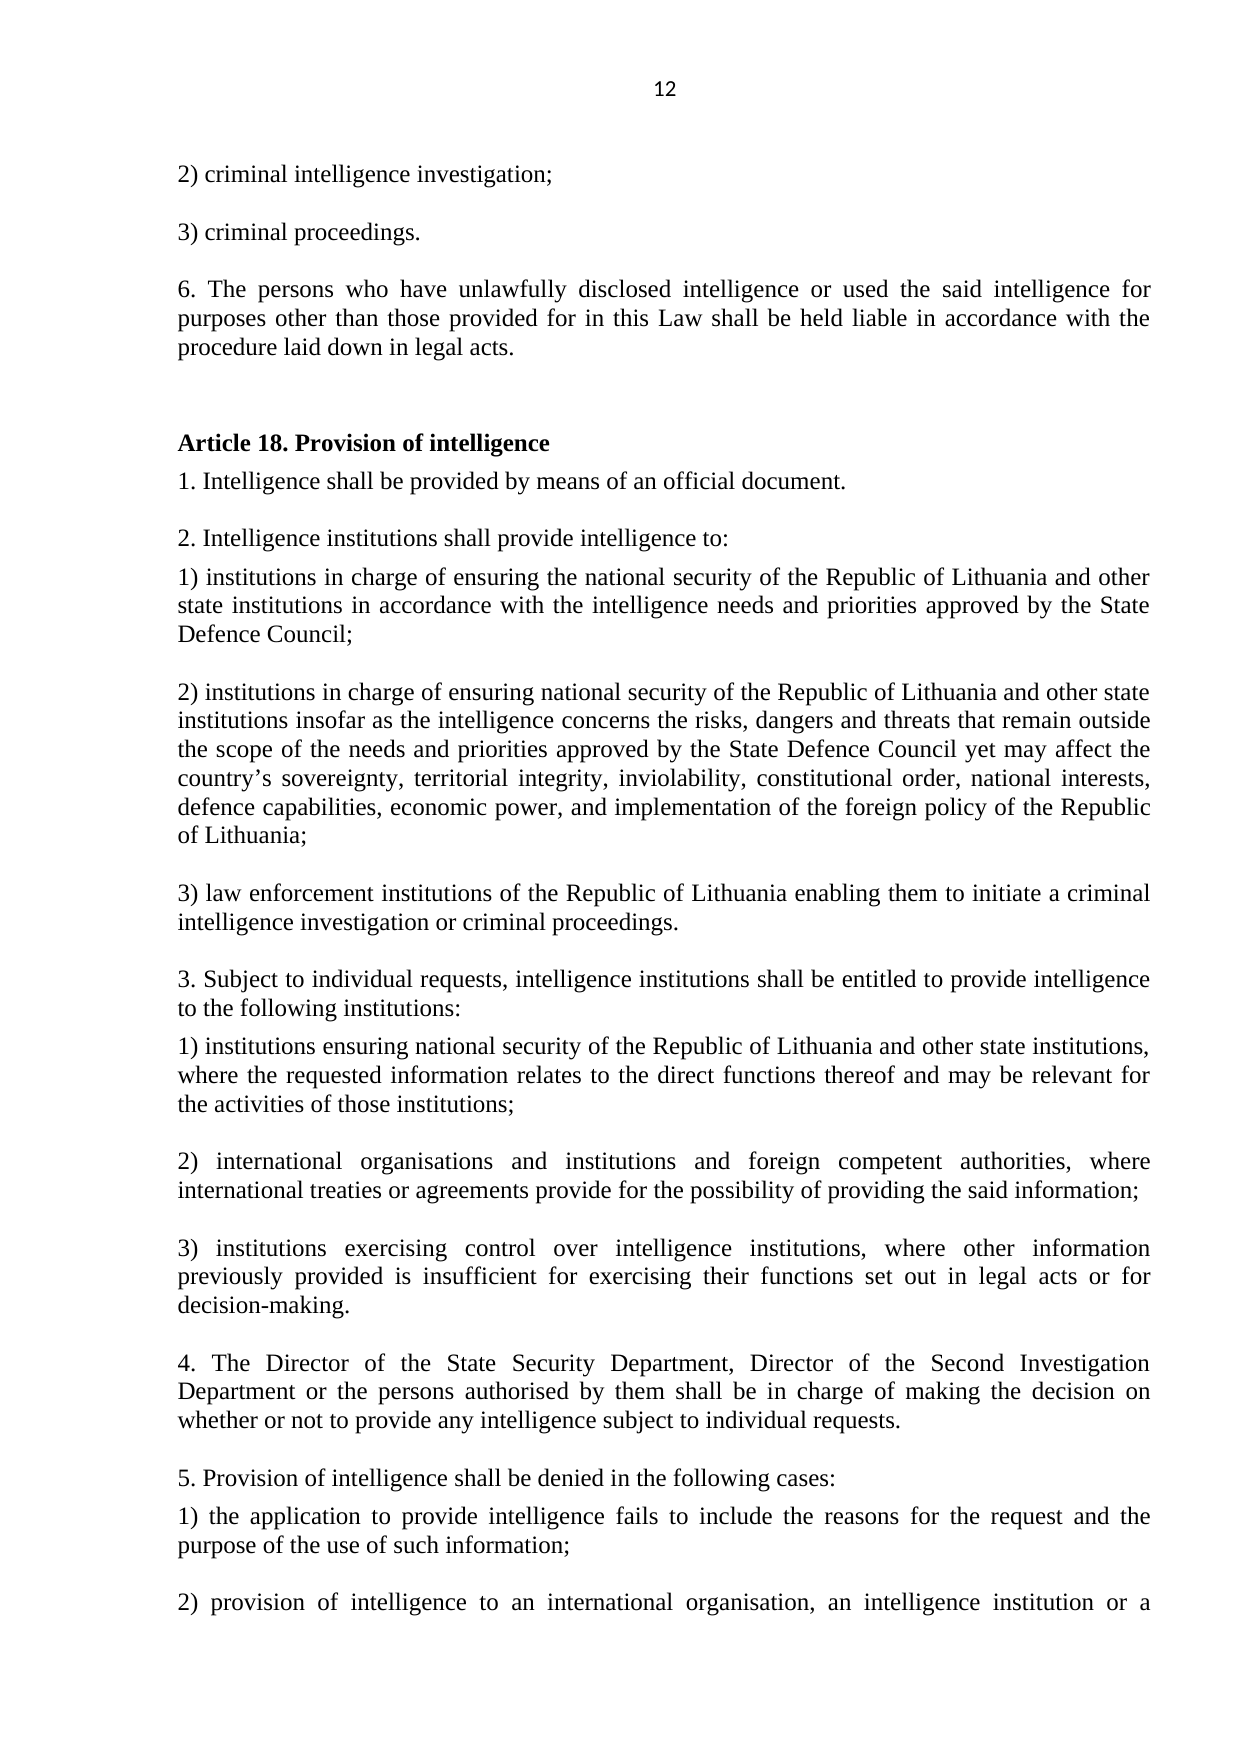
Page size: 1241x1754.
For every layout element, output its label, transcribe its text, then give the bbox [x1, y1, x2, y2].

text 1) the application to provide intelligence fails to include the reasons for the request and the purpose of the use of such information; [177, 1501, 1152, 1558]
text 6. The persons who have unlawfully disclosed intelligence or used the said intelligence for purposes other than those provided for in this Law shall be held liable in accordance with the procedure laid down in legal acts. [177, 274, 1152, 361]
text 2) criminal intelligence investigation; [177, 159, 1152, 188]
text 3) institutions exercising control over intelligence institutions, where other information previously provided is insufficient for exercising their functions set out in legal acts or for decision-making. [177, 1233, 1152, 1319]
text 4. The Director of the State Security Department, Director of the Second Investigation Department or the persons authorised by them shall be in charge of making the decision on whether or not to provide any intelligence subject to individual requests. [177, 1348, 1152, 1434]
text 5. Provision of intelligence shall be denied in the following cases: [177, 1463, 1152, 1491]
text 2. Intelligence institutions shall provide intelligence to: [177, 523, 1152, 552]
text 1) institutions ensuring national security of the Republic of Lithuania and other state institutions, where the requested information relates to the direct functions thereof and may be relevant for the activities of those institutions; [177, 1031, 1152, 1118]
text 3. Subject to individual requests, intelligence institutions shall be entitled to provide intelligence to the following institutions: [177, 964, 1152, 1022]
text 1. Intelligence shall be provided by means of an official document. [177, 466, 1152, 495]
text 1) institutions in charge of ensuring the national security of the Republic of Lithuania and other state institutions in accordance with the intelligence needs and priorities approved by the State Defence Council; [177, 562, 1152, 648]
text 2) institutions in charge of ensuring national security of the Republic of Lithuania and other state institutions insofar as the intelligence concerns the risks, dangers and threats that remain outside the scope of the needs and priorities approved by the State Defence Council yet may affect the country’s sovereignty, territorial integrity, inviolability, constitutional order, national interests, defence capabilities, economic power, and implementation of the foreign policy of the Republic of Lithuania; [177, 677, 1152, 849]
text 2) international organisations and institutions and foreign competent authorities, where international treaties or agreements provide for the possibility of providing the said information; [177, 1146, 1152, 1204]
text 3) law enforcement institutions of the Republic of Lithuania enabling them to initiate a criminal intelligence investigation or criminal proceedings. [177, 878, 1152, 936]
text 2) provision of intelligence to an international organisation, an intelligence institution or a [177, 1587, 1152, 1616]
text Article 18. Provision of intelligence [177, 428, 1152, 456]
text 3) criminal proceedings. [177, 217, 1152, 246]
